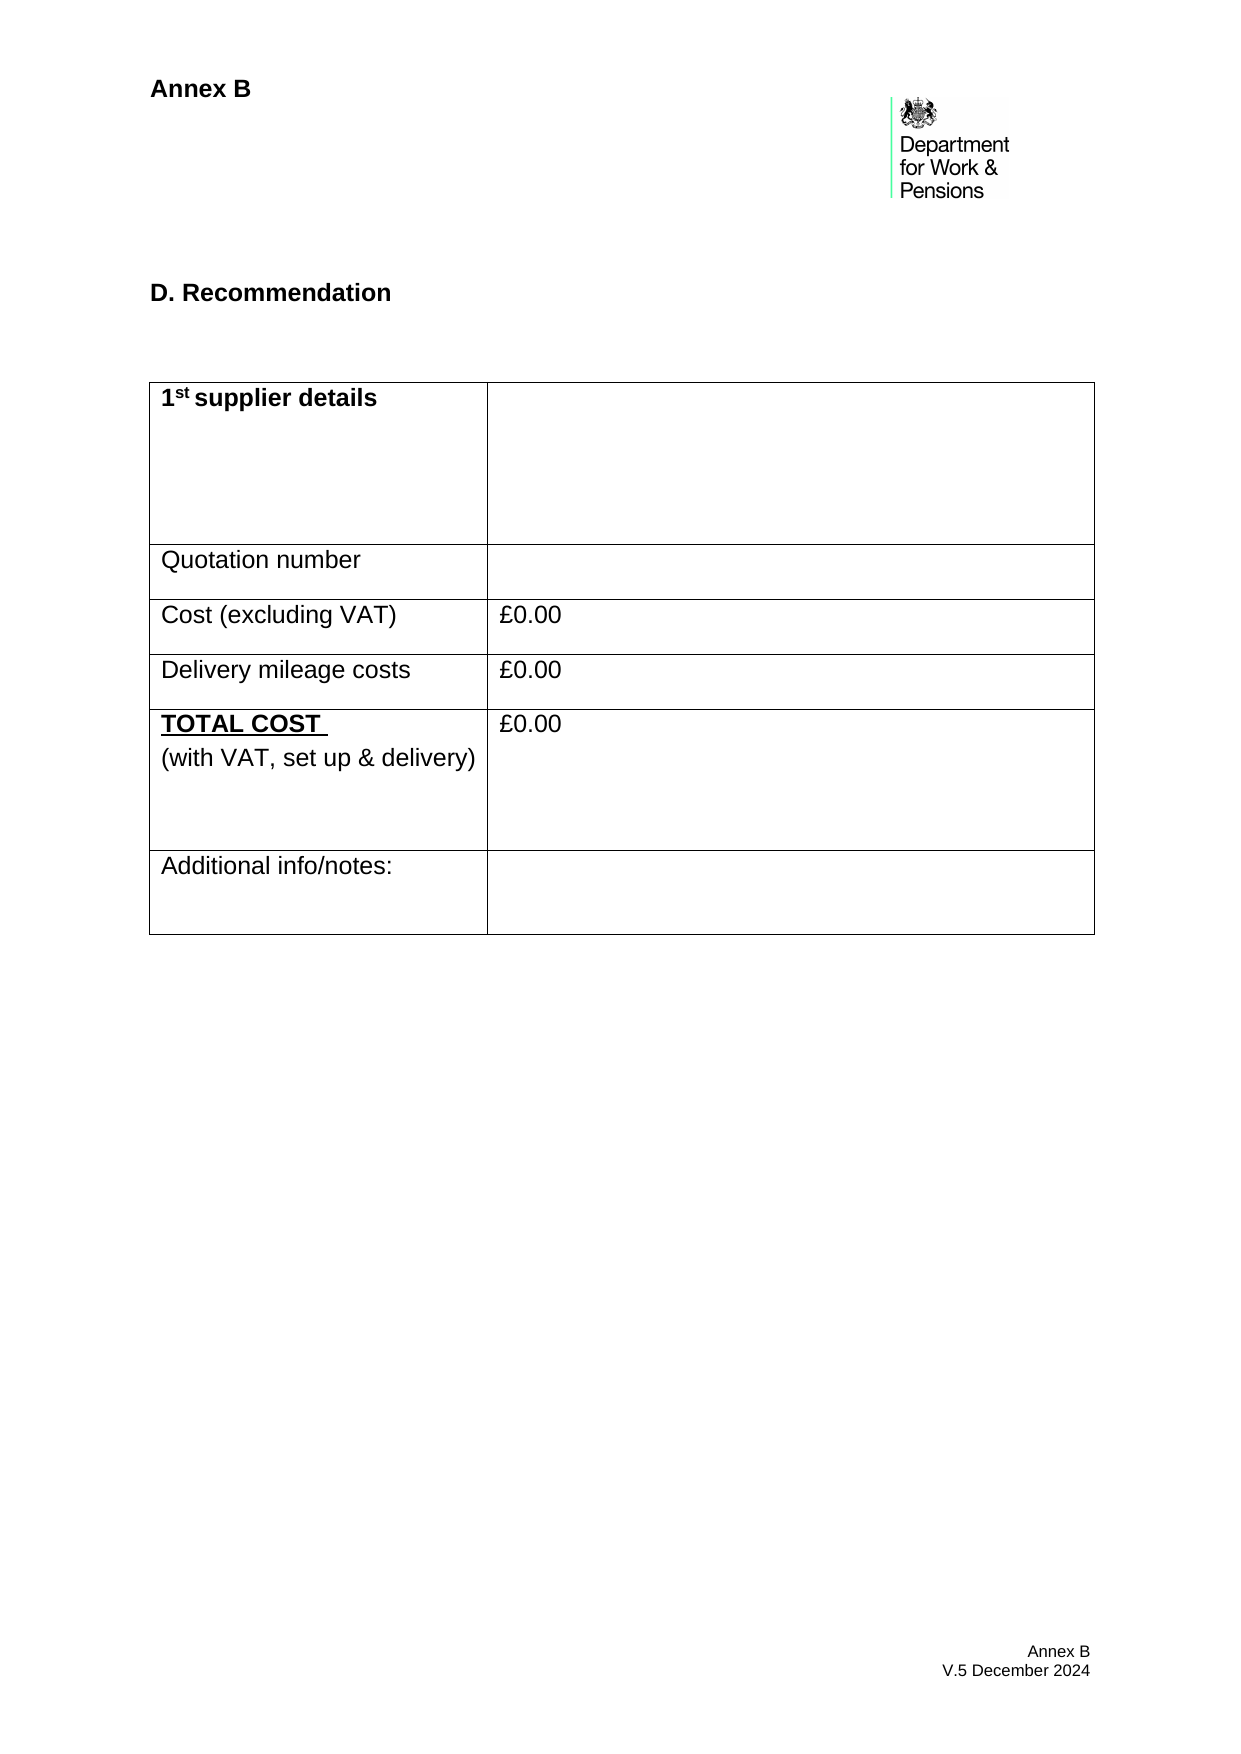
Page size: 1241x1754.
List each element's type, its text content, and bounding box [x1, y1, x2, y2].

table_cell £0.00 [488, 600, 1094, 654]
table_cell Quotation number [150, 545, 487, 599]
table_cell Delivery mileage costs [150, 655, 487, 708]
table_header [488, 383, 1094, 544]
table_cell £0.00 [488, 710, 1094, 850]
table_cell [488, 545, 1094, 599]
table_cell £0.00 [488, 655, 1094, 708]
table_cell [488, 851, 1094, 934]
table_header 1st supplier details [150, 383, 487, 544]
subtitle D. Recommendation [150, 278, 1090, 307]
table_cell TOTAL COST (with VAT, set up & delivery) [150, 710, 487, 850]
table_cell Additional info/notes: [150, 851, 487, 934]
table_cell Cost (excluding VAT) [150, 600, 487, 654]
